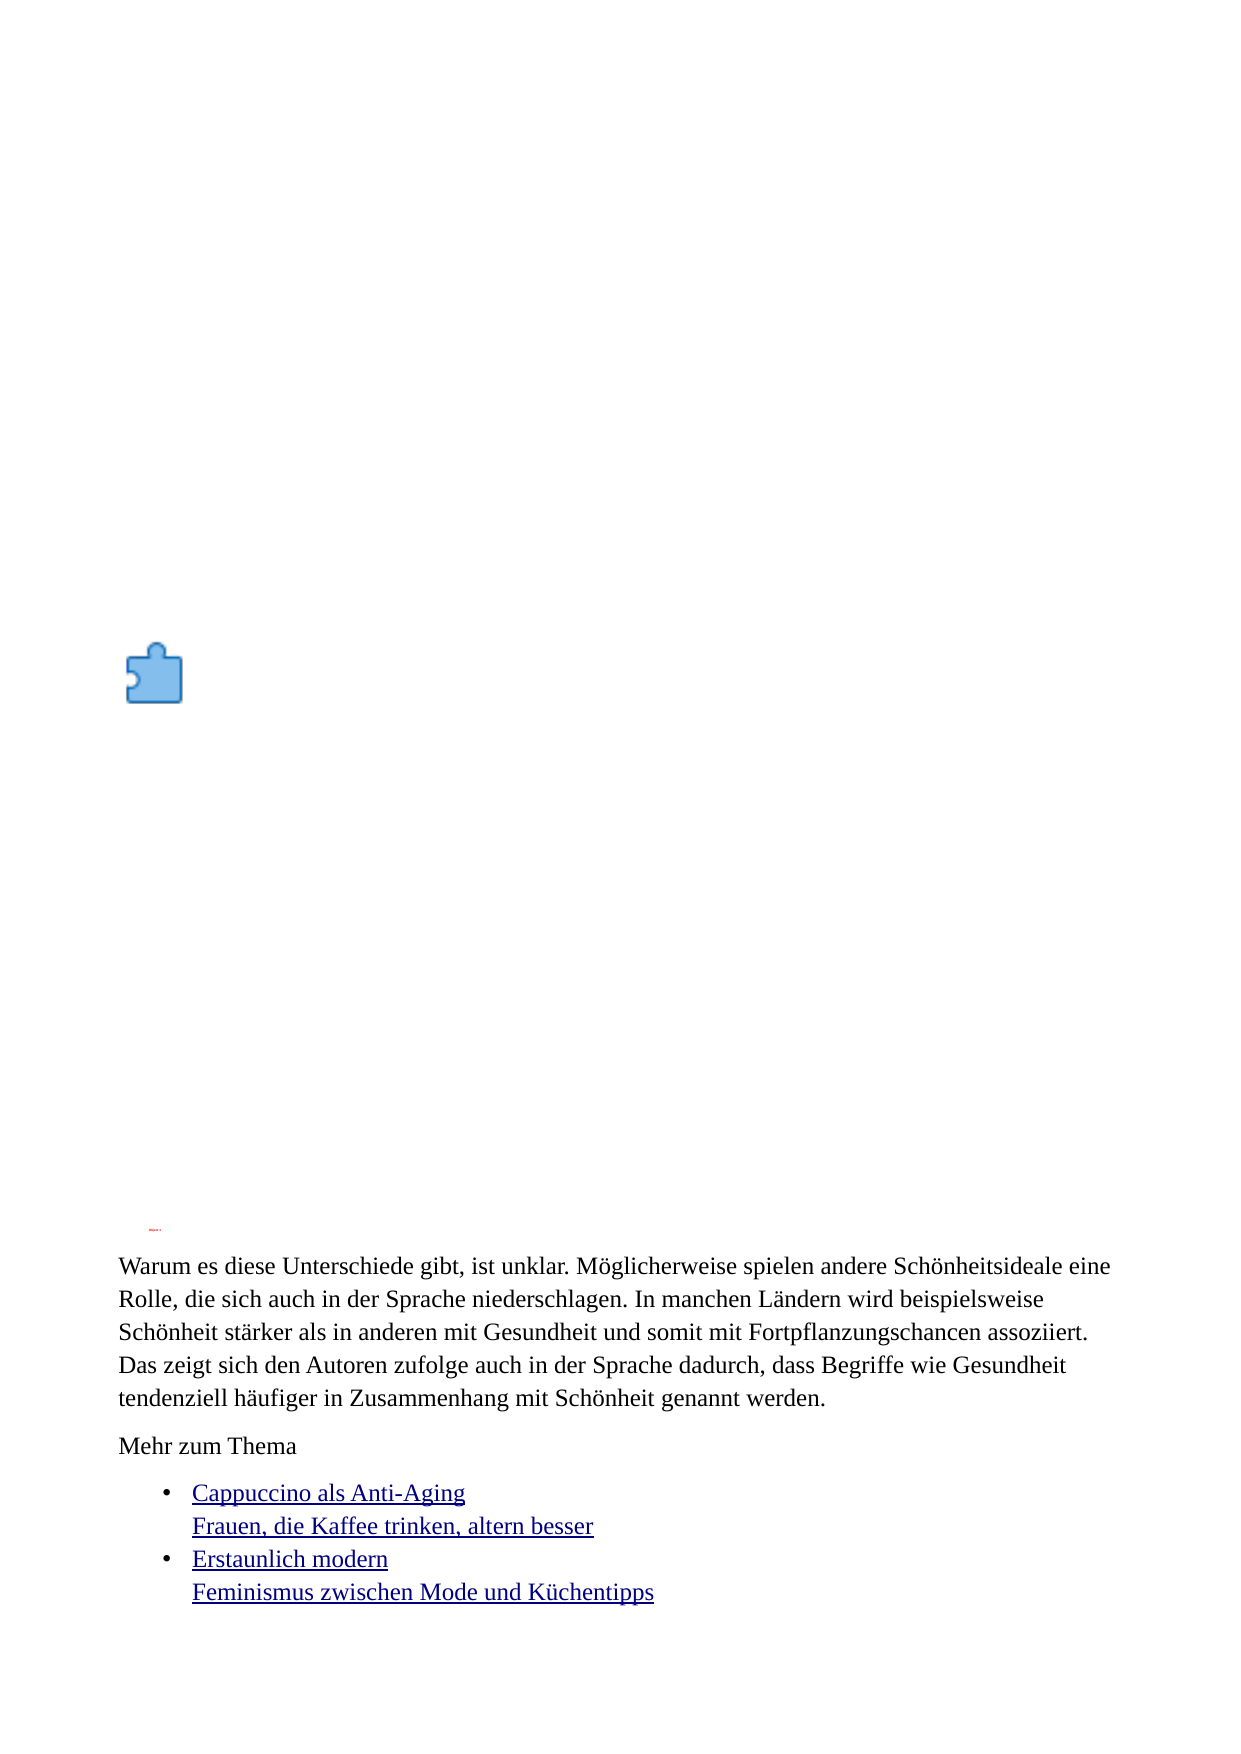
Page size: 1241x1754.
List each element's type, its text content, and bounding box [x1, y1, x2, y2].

list Frauen, die Kaffee trinken, altern besser [162, 1511, 1122, 1540]
list Cappuccino als Anti-Aging [162, 1478, 1122, 1507]
list Feminismus zwischen Mode und Küchentipps [162, 1577, 1122, 1606]
text Mehr zum Thema [118, 1431, 1122, 1459]
text Warum es diese Unterschiede gibt, ist unklar. Möglicherweise spielen andere Schönheitsideale eine Rolle, die sich auch in der Sprache niederschlagen. In manchen Ländern wird beispielsweise Schönheit stärker als in anderen mit Gesundheit und somit mit Fortpflanzungschancen assoziiert. Das zeigt sich den Autoren zufolge auch in der Sprache dadurch, dass Begriffe wie Gesundheit tendenziell häufiger in Zusammenhang mit Schönheit genannt werden. [118, 1251, 1122, 1412]
list Erstaunlich modern [162, 1544, 1122, 1573]
